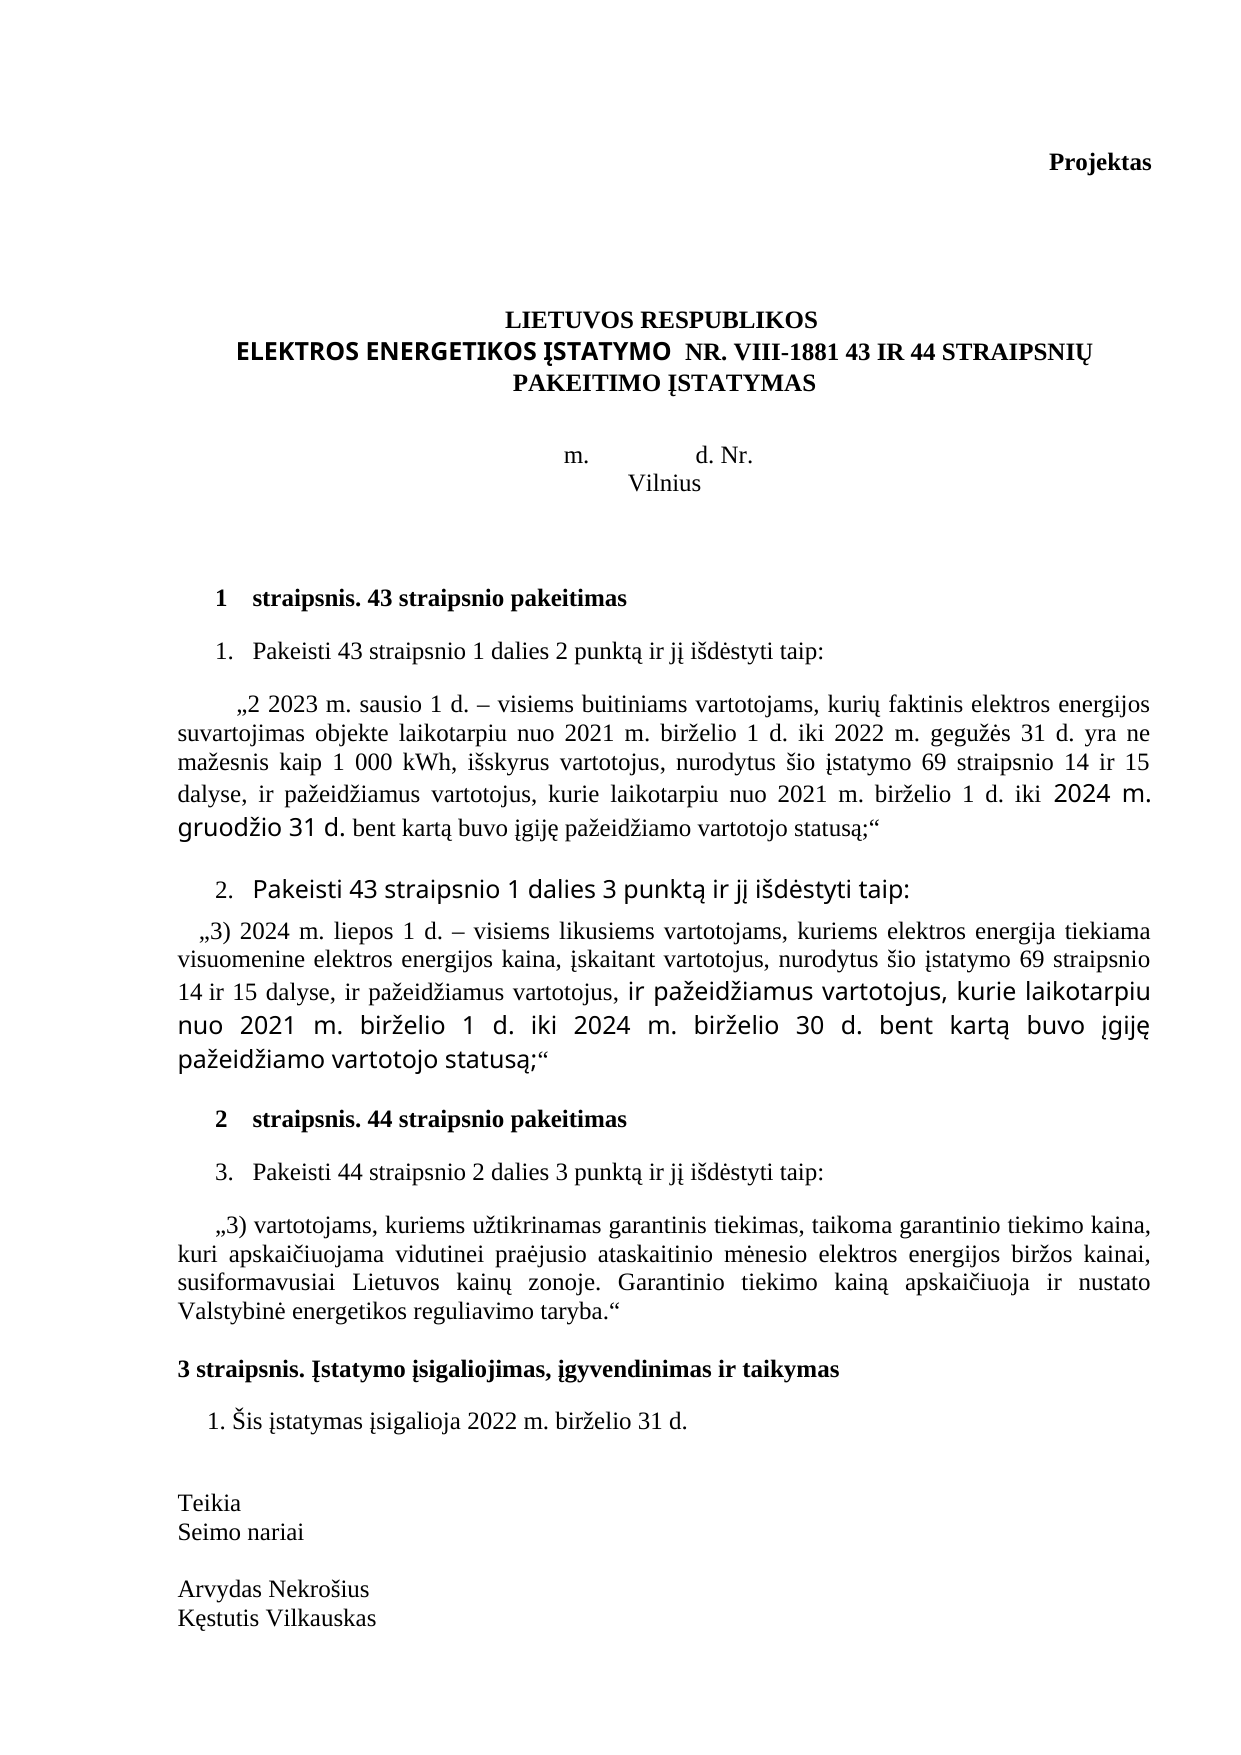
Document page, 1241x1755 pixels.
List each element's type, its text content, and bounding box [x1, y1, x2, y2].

text ELEKTROS ENERGETIKOS ĮSTATYMO Nr. VIII-1881 43 ir 44 straipsnių Pakeitimo įstatymas [177, 334, 1152, 397]
text 2. Pakeisti 43 straipsnio 1 dalies 3 punktą ir jį išdėstyti taip: [215, 872, 1152, 906]
text Projektas [177, 147, 1152, 176]
text 2 straipsnis. 44 straipsnio pakeitimas [215, 1104, 1152, 1133]
text 1. Pakeisti 43 straipsnio 1 dalies 2 punktą ir jį išdėstyti taip: [215, 636, 1152, 665]
text 1 straipsnis. 43 straipsnio pakeitimas [215, 583, 1152, 612]
text Kęstutis Vilkauskas [177, 1603, 1152, 1632]
text Vilnius [177, 468, 1152, 497]
text Seimo nariai [177, 1517, 1152, 1546]
text 3. Pakeisti 44 straipsnio 2 dalies 3 punktą ir jį išdėstyti taip: [215, 1157, 1152, 1186]
text 1. Šis įstatymas įsigalioja 2022 m. birželio 31 d. [177, 1406, 1152, 1435]
text „3) vartotojams, kuriems užtikrinamas garantinis tiekimas, taikoma garantinio tiekimo kaina, kuri apskaičiuojama vidutinei praėjusio ataskaitinio mėnesio elektros energijos biržos kainai, susiformavusiai Lietuvos kainų zonoje. Garantinio tiekimo kainą apskaičiuoja ir nustato Valstybinė energetikos reguliavimo taryba.“ [177, 1210, 1152, 1325]
text Teikia [177, 1488, 1152, 1517]
text „2 2023 m. sausio 1 d. – visiems buitiniams vartotojams, kurių faktinis elektros energijos suvartojimas objekte laikotarpiu nuo 2021 m. birželio 1 d. iki 2022 m. gegužės 31 d. yra ne mažesnis kaip 1 000 kWh, išskyrus vartotojus, nurodytus šio įstatymo 69 straipsnio 14 ir 15 dalyse, ir pažeidžiamus vartotojus, kurie laikotarpiu nuo 2021 m. birželio 1 d. iki 2024 m. gruodžio 31 d. bent kartą buvo įgiję pažeidžiamo vartotojo statusą;“ [177, 689, 1152, 843]
text Arvydas Nekrošius [177, 1574, 1152, 1603]
text Lietuvos Respublikos [177, 305, 1152, 334]
text m. d. Nr. [177, 440, 1152, 468]
text „3) 2024 m. liepos 1 d. – visiems likusiems vartotojams, kuriems elektros energija tiekiama visuomenine elektros energijos kaina, įskaitant vartotojus, nurodytus šio įstatymo 69 straipsnio 14 ir 15 dalyse, ir pažeidžiamus vartotojus, ir pažeidžiamus vartotojus, kurie laikotarpiu nuo 2021 m. birželio 1 d. iki 2024 m. birželio 30 d. bent kartą buvo įgiję pažeidžiamo vartotojo statusą;“ [177, 916, 1152, 1076]
text 3 straipsnis. Įstatymo įsigaliojimas, įgyvendinimas ir taikymas [177, 1354, 1152, 1382]
